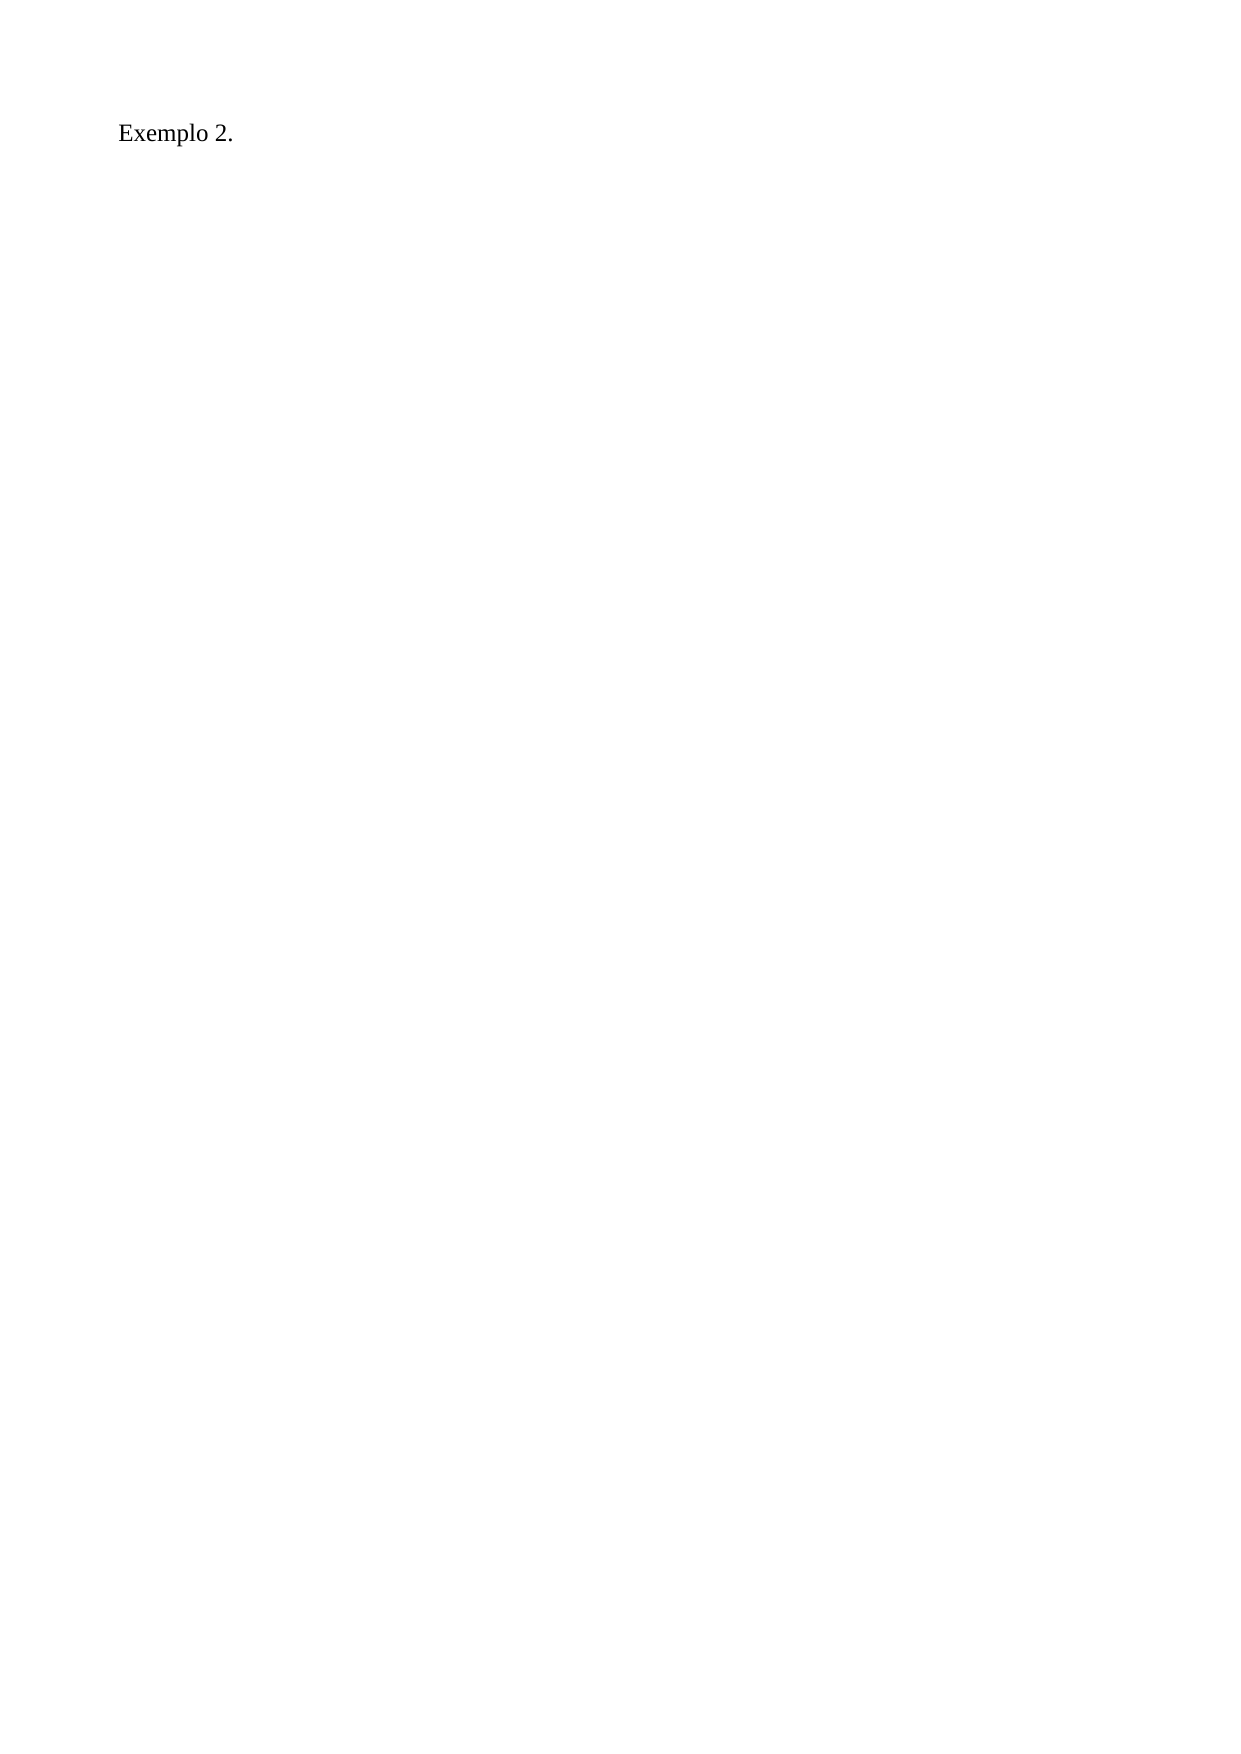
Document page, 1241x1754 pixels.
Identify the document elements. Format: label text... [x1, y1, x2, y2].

text Exemplo 2. [118, 118, 1122, 147]
